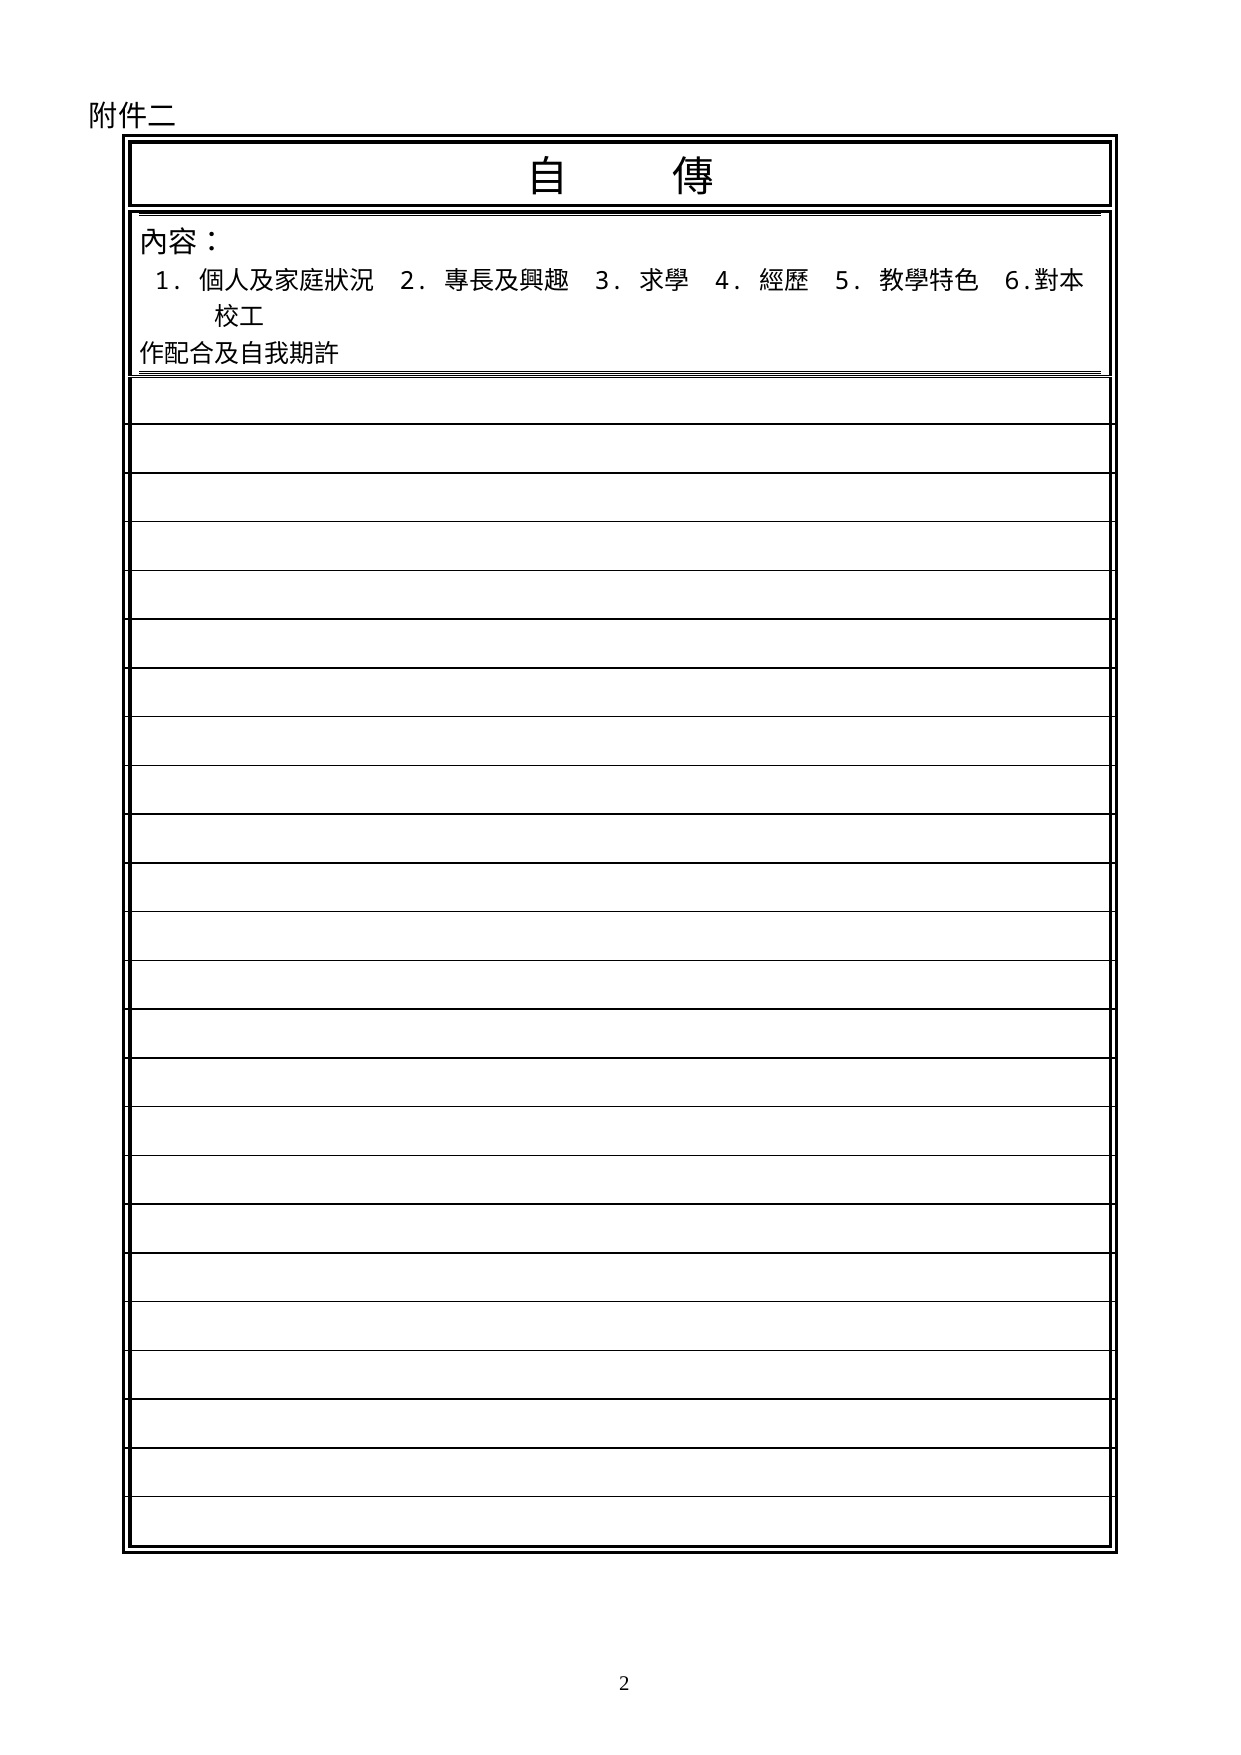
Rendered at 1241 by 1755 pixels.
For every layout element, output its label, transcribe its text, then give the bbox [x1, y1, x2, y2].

table_cell [132, 1497, 1109, 1544]
text 附件二 [89, 97, 1152, 134]
table_cell [132, 425, 1109, 472]
table_cell [132, 1156, 1109, 1203]
table_cell [132, 1010, 1109, 1057]
table_cell [132, 717, 1109, 764]
table_cell 內容： 1. 個人及家庭狀況 2. 專長及興趣 3. 求學 4. 經歷 5. 教學特色 6.對本校工 作配合及自我期許 [127, 204, 1113, 374]
table_cell [132, 912, 1109, 959]
table_header 自 傳 [127, 137, 1113, 204]
table_cell [132, 620, 1109, 667]
table_cell [132, 815, 1109, 862]
table_cell [132, 864, 1109, 911]
table_cell [132, 1205, 1109, 1252]
table_cell [132, 766, 1109, 813]
table_cell [132, 474, 1109, 521]
table_cell [132, 378, 1109, 423]
table_cell [132, 1400, 1109, 1447]
table_cell [132, 961, 1109, 1008]
table_cell [132, 1351, 1109, 1398]
table_cell [132, 522, 1109, 569]
table_cell [132, 571, 1109, 618]
table_cell [132, 1254, 1109, 1301]
table_cell [132, 669, 1109, 716]
table_cell [132, 1302, 1109, 1349]
table_cell [132, 1449, 1109, 1496]
table_cell [132, 1059, 1109, 1106]
table_cell [132, 1107, 1109, 1154]
